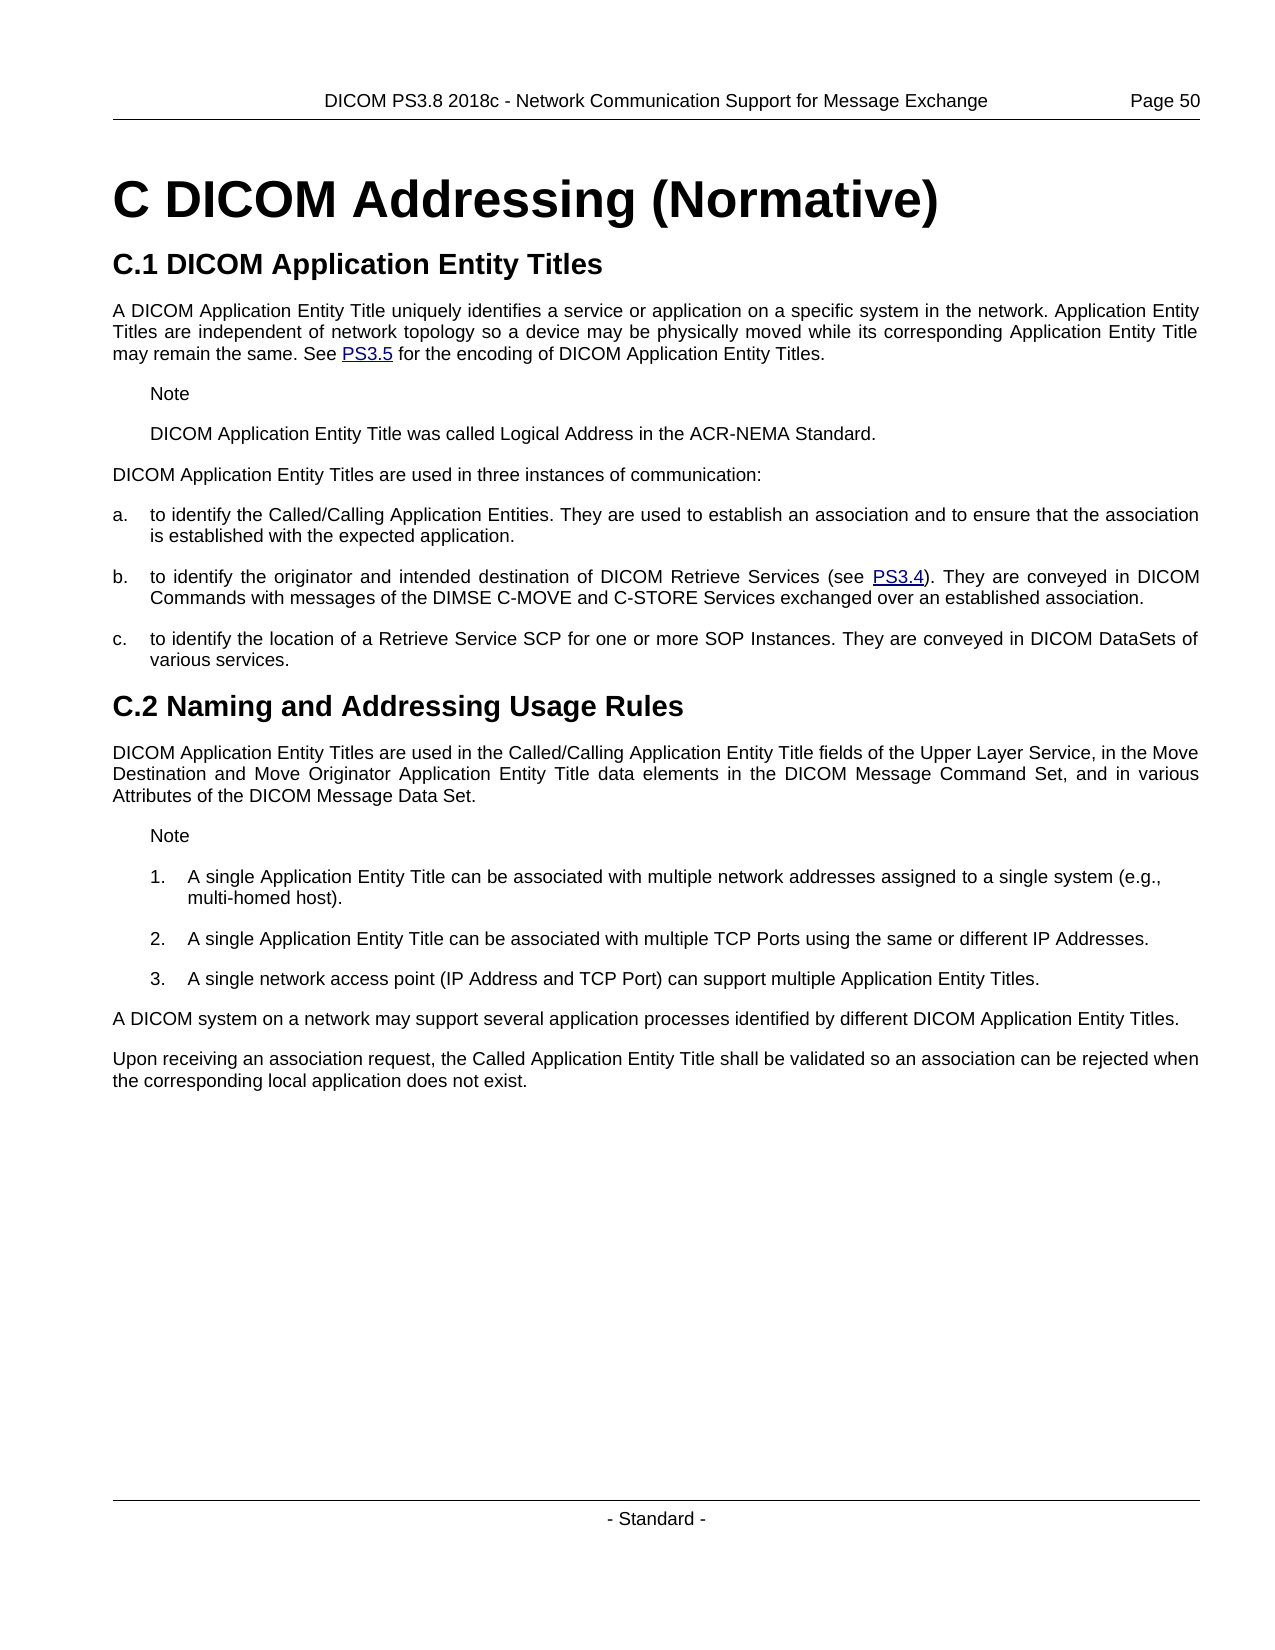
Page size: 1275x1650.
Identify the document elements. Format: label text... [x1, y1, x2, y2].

text C.2 Naming and Addressing Usage Rules [112, 689, 1200, 723]
text Note [150, 825, 1162, 847]
list A single Application Entity Title can be associated with multiple TCP Ports using the same or different IP Addresses. [150, 927, 1162, 949]
text DICOM Application Entity Titles are used in the Called/Calling Application Entity Title fields of the Upper Layer Service, in the Move Destination and Move Originator Application Entity Title data elements in the DICOM Message Command Set, and in various Attributes of the DICOM Message Data Set. [112, 742, 1200, 806]
text A DICOM system on a network may support several application processes identified by different DICOM Application Entity Titles. [112, 1008, 1200, 1029]
list A single Application Entity Title can be associated with multiple network addresses assigned to a single system (e.g., multi-homed host). [150, 865, 1162, 908]
text C.1 DICOM Application Entity Titles [112, 247, 1200, 281]
list to identify the originator and intended destination of DICOM Retrieve Services (see PS3.4). They are conveyed in DICOM Commands with messages of the DIMSE C-MOVE and C-STORE Services exchanged over an established association. [112, 566, 1200, 609]
text DICOM Application Entity Titles are used in three instances of communication: [112, 463, 1200, 485]
text Upon receiving an association request, the Called Application Entity Title shall be validated so an association can be rejected when the corresponding local application does not exist. [112, 1048, 1200, 1091]
list A single network access point (IP Address and TCP Port) can support multiple Application Entity Titles. [150, 968, 1162, 989]
text A DICOM Application Entity Title uniquely identifies a service or application on a specific system in the network. Application Entity Titles are independent of network topology so a device may be physically moved while its corresponding Application Entity Title may remain the same. See PS3.5 for the encoding of DICOM Application Entity Titles. [112, 299, 1200, 364]
text C DICOM Addressing (Normative) [112, 169, 1200, 228]
text Note [150, 383, 1162, 404]
list to identify the Called/Calling Application Entities. They are used to establish an association and to ensure that the association is established with the expected application. [112, 504, 1200, 547]
text DICOM Application Entity Title was called Logical Address in the ACR-NEMA Standard. [150, 423, 1162, 445]
list to identify the location of a Retrieve Service SCP for one or more SOP Instances. They are conveyed in DICOM DataSets of various services. [112, 627, 1200, 671]
